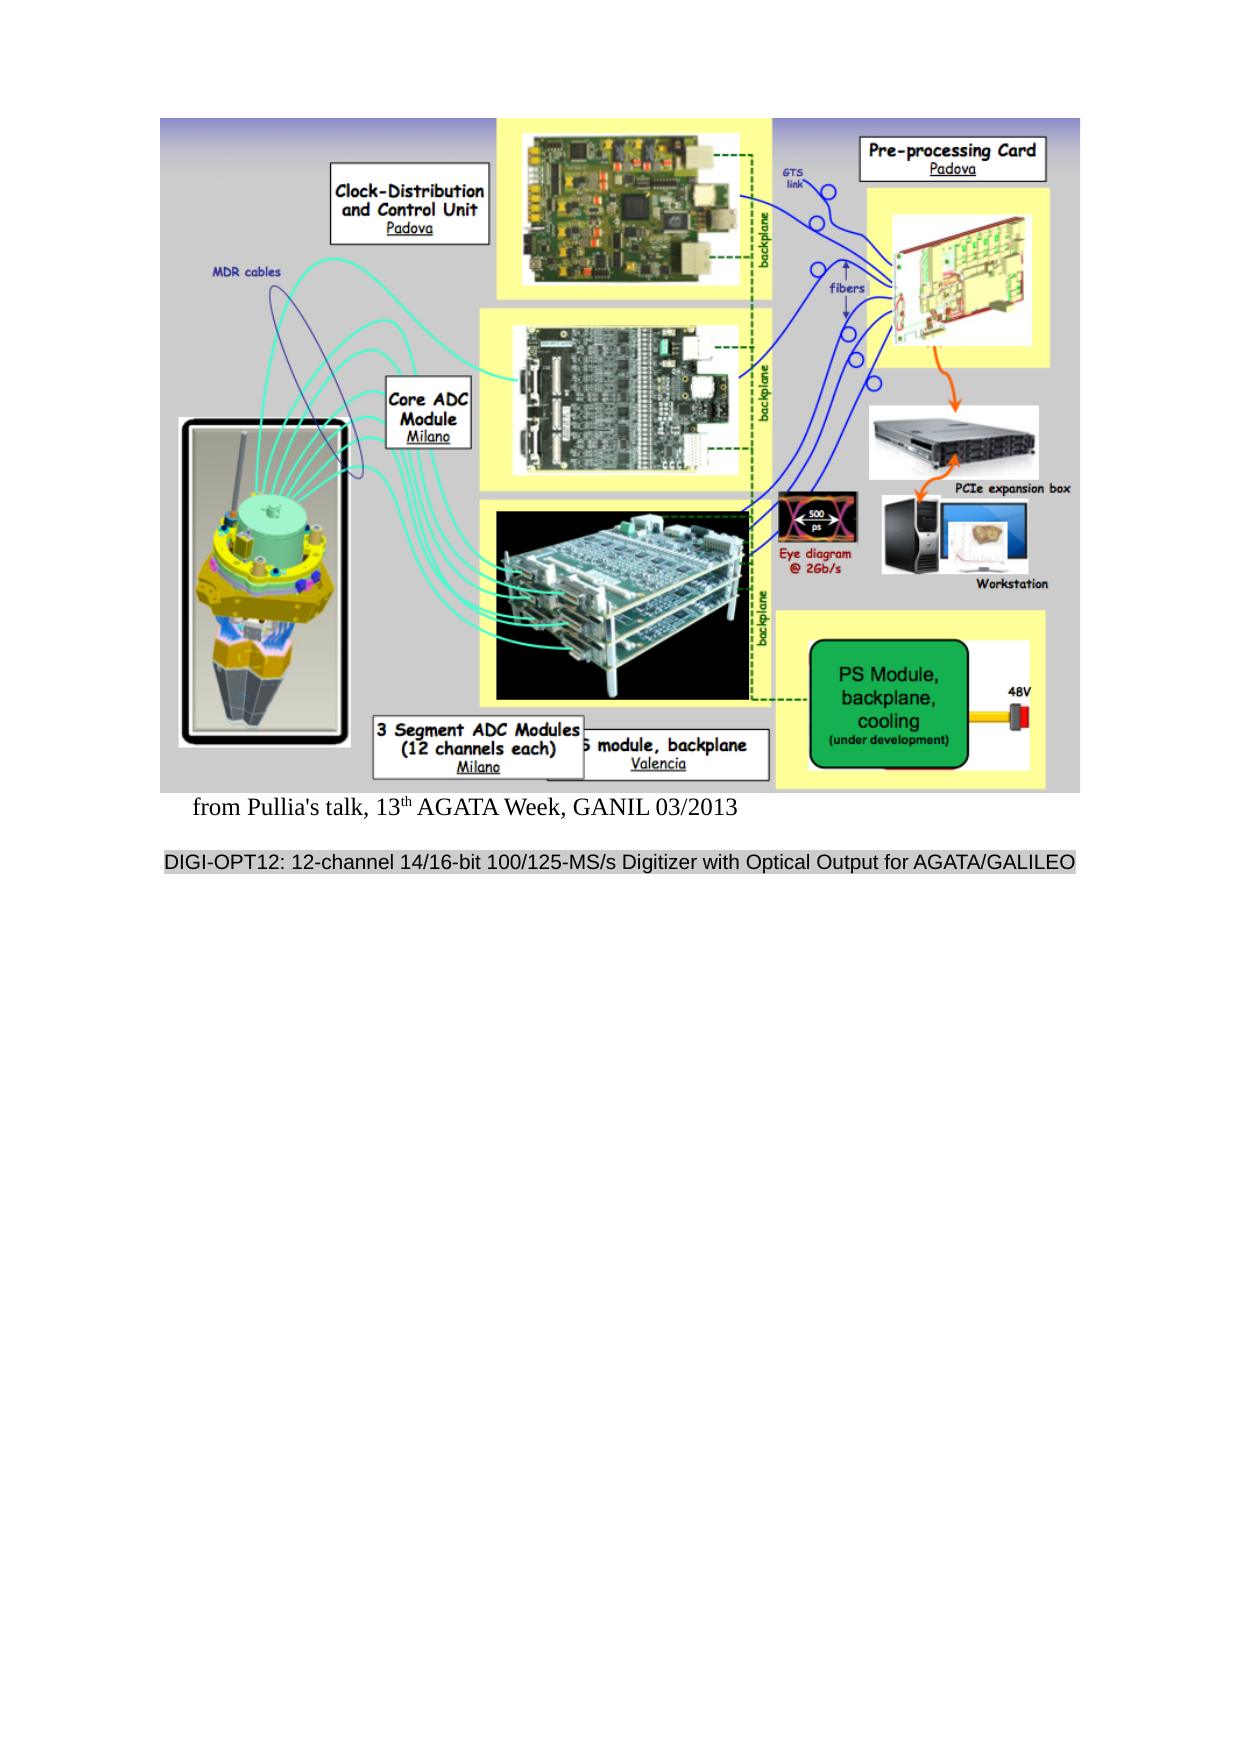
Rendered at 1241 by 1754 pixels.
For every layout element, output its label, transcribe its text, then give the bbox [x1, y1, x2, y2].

text DIGI-OPT12: 12-channel 14/16-bit 100/125-MS/s Digitizer with Optical Output for AGATA/GALILEO [118, 850, 1122, 874]
picture [160, 118, 1080, 793]
text from Pullia's talk, 13th AGATA Week, GANIL 03/2013 [118, 118, 1122, 821]
